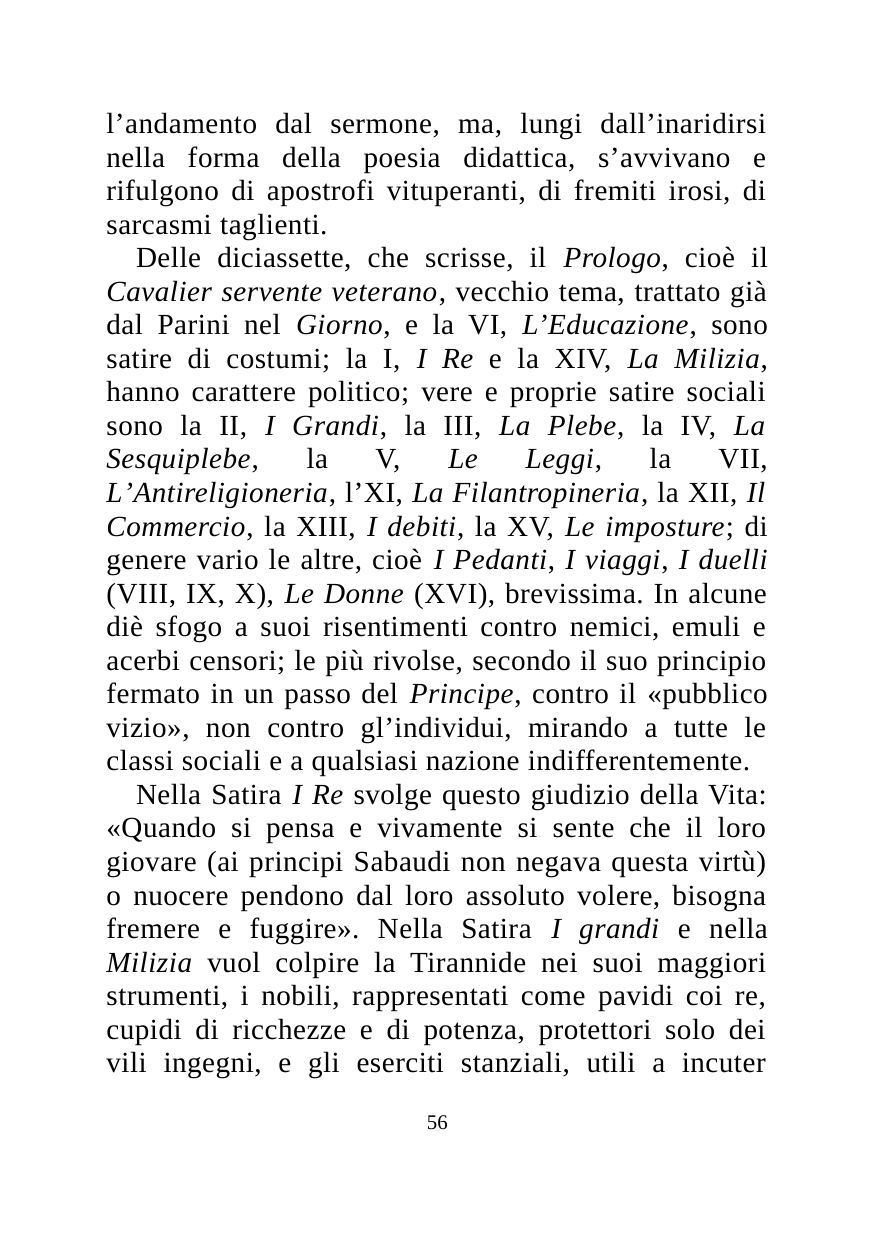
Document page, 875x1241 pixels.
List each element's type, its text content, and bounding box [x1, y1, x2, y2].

text Delle diciassette, che scrisse, il Prologo, cioè il Cavalier servente veterano, vecchio tema, trattato già dal Parini nel Giorno, e la VI, L’Educazione, sono satire di costumi; la I, I Re e la XIV, La Milizia, hanno carattere politico; vere e proprie satire sociali sono la II, I Grandi, la III, La Plebe, la IV, La Sesquiplebe, la V, Le Leggi, la VII, L’Antireligioneria, l’XI, La Filantropineria, la XII, Il Commercio, la XIII, I debiti, la XV, Le imposture; di genere vario le altre, cioè I Pedanti, I viaggi, I duelli (VIII, IX, X), Le Donne (XVI), brevissima. In alcune diè sfogo a suoi risentimenti contro nemici, emuli e acerbi censori; le più rivolse, secondo il suo principio fermato in un passo del Principe, contro il «pubblico vizio», non contro gl’individui, mirando a tutte le classi sociali e a qualsiasi nazione indifferentemente. [106, 240, 768, 777]
text Di questa medesima soggettività profonda egli infuse le Satire, le Commedie gli Epigrammi e il Misogallo. Le Satire furono pensate quando ancor s’illudeva, come tanti altri, nelle innocenti premesse filosofiche della Rivoluzione, ma scritte quando ogni suo ideale gli parve manomesso e oltraggiato: allora, sentendo il bisogno di mettersi d’accordo con se stesso, volle fornire l’ultima e più alta spiegazione delle sue dottrine: con questo intendimento compose le satire e le commedie. L’Alfieri per la virulenza dell’invettiva e la ferocia del sarcasmo discende da Giovenale, che tradusse con l’intento di assimilarne l’arte; per la qualità dei temi trattati si ricongiunge alla satira classica italiana, ma pel modo di concepire, di giudicare, di colorire è originale; perchè non traccia figure, non macchiette, non quadri drammatici, ma concetti e giudizî, sillogizzati «con severo brio»; propugna le sue dottrine e i suoi principî, le sue idealità morali e civili; vi riflette, integrato e rettificato, tutto il suo pensiero sociale e politico d’uomo avverso ad ogni tirannide e ad ogni costume fautor di tirannide, e impreca tanto contro i vecchi regimi e le vecchie istituzioni, quanto contro gli eccessi della Rivoluzione. Spesso hanno le Satire dell’Alfieri il modo discorsivo e polemico e talora l’andamento dal sermone, ma, lungi dall’inaridirsi nella forma della poesia didattica, s’avvivano e rifulgono di apostrofi vituperanti, di fremiti irosi, di sarcasmi taglienti. [106, 106, 768, 240]
text Nella Satira I Re svolge questo giudizio della Vita: «Quando si pensa e vivamente si sente che il loro giovare (ai principi Sabaudi non negava questa virtù) o nuocere pendono dal loro assoluto volere, bisogna fremere e fuggire». Nella Satira I grandi e nella Milizia vuol colpire la Tirannide nei suoi maggiori strumenti, i nobili, rappresentati come pavidi coi re, cupidi di ricchezze e di potenza, protettori solo dei vili ingegni, e gli eserciti stanziali, utili a incuter [106, 777, 768, 1079]
